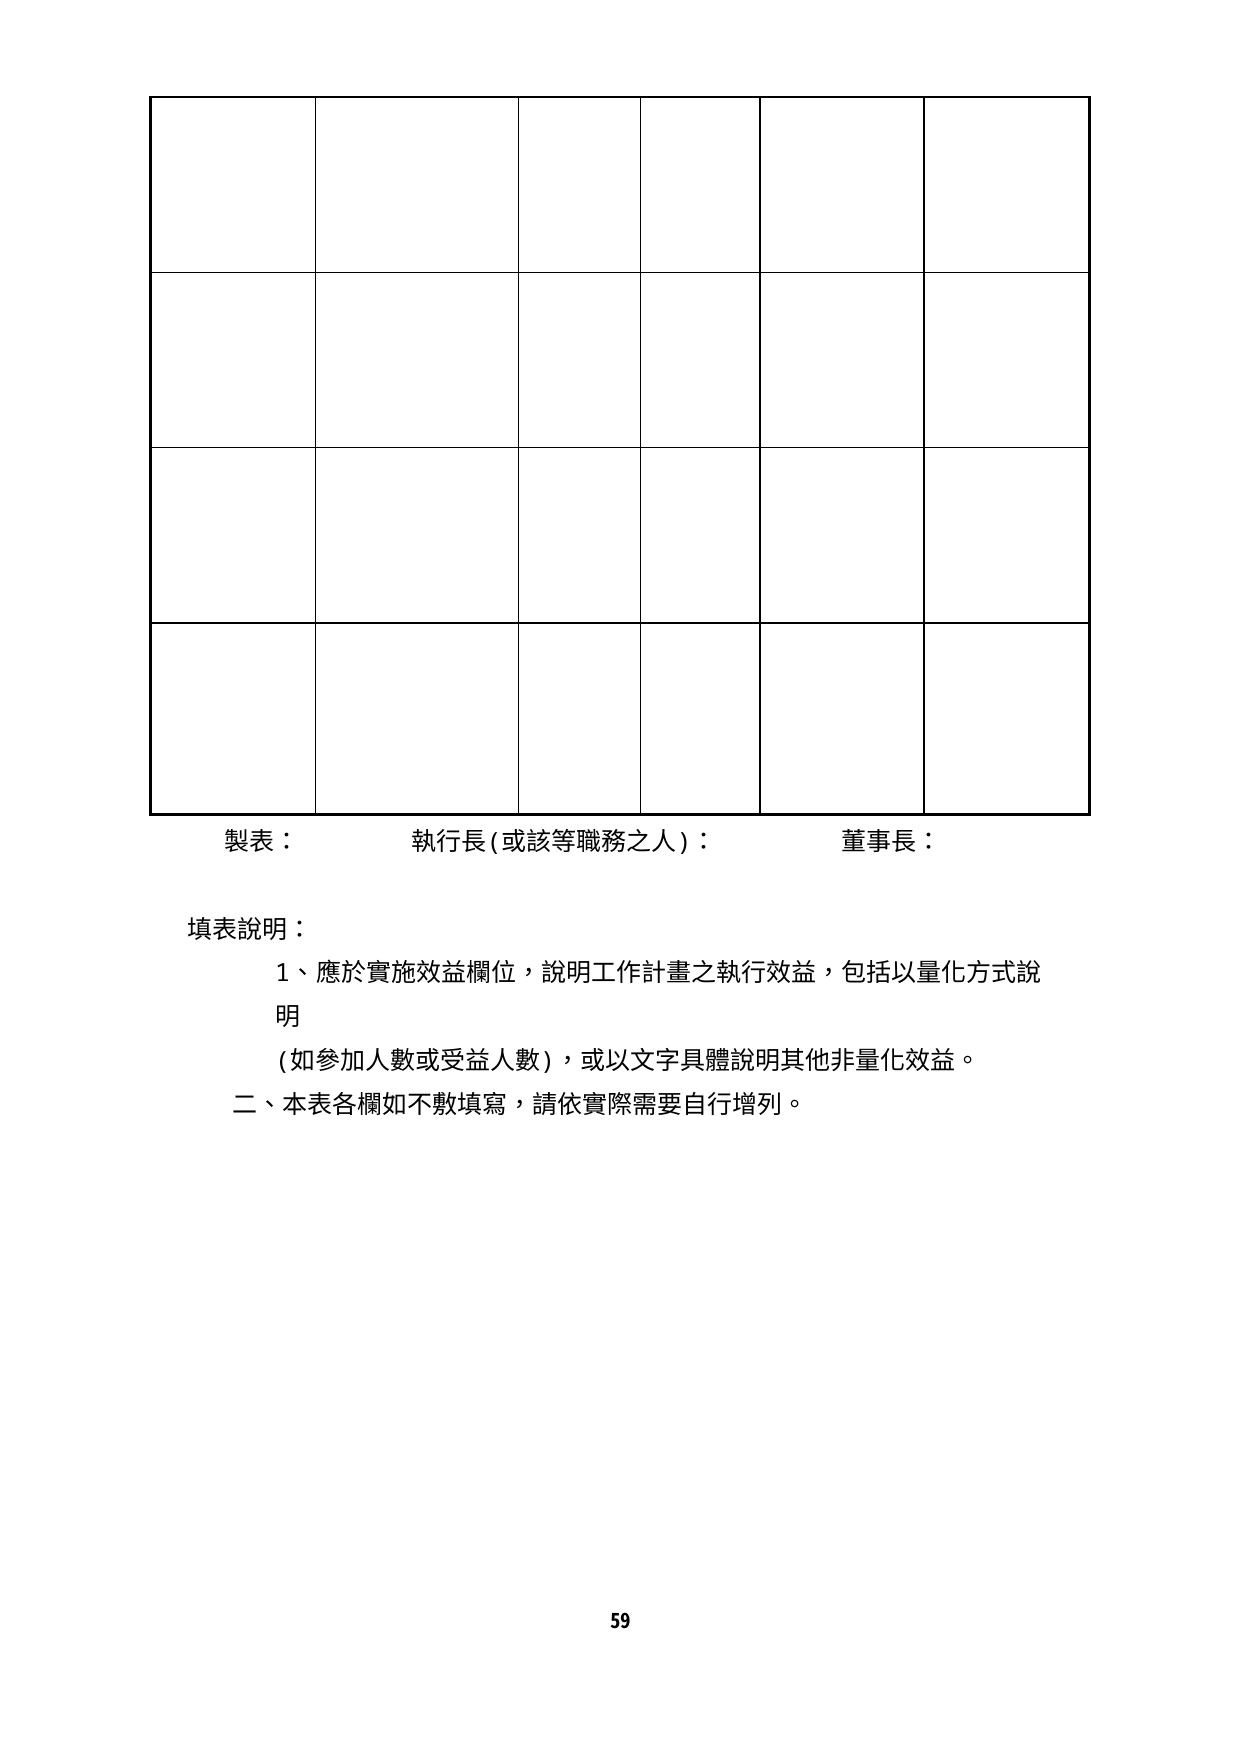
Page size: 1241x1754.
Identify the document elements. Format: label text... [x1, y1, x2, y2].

text (如參加人數或受益人數)，或以文字具體說明其他非量化效益。 [275, 1034, 1053, 1078]
table_cell [641, 624, 759, 812]
table_cell [761, 624, 923, 812]
table_cell [761, 448, 923, 622]
list 應於實施效益欄位，說明工作計畫之執行效益，包括以量化方式說明 [275, 947, 1053, 1034]
table_cell [152, 448, 315, 622]
text 二、本表各欄如不敷填寫，請依實際需要自行增列。 [187, 1078, 1053, 1122]
text 製表： 執行長(或該等職務之人)： 董事長： [99, 816, 1053, 859]
table_cell [925, 98, 1088, 272]
table_cell [641, 98, 759, 272]
table_cell [152, 624, 315, 812]
table_cell [641, 273, 759, 447]
table_cell [316, 98, 518, 272]
text 填表說明： [187, 903, 1053, 947]
table_cell [519, 448, 640, 622]
table_cell [316, 448, 518, 622]
table_cell [519, 624, 640, 812]
table_cell [925, 624, 1088, 812]
table_cell [641, 448, 759, 622]
table_cell [761, 98, 923, 272]
table_cell [925, 448, 1088, 622]
table_cell [152, 273, 315, 447]
table_cell [925, 273, 1088, 447]
table_cell [316, 273, 518, 447]
table_cell [316, 624, 518, 812]
table_cell [152, 98, 315, 272]
table_cell [761, 273, 923, 447]
table_cell [519, 98, 640, 272]
table_cell [519, 273, 640, 447]
